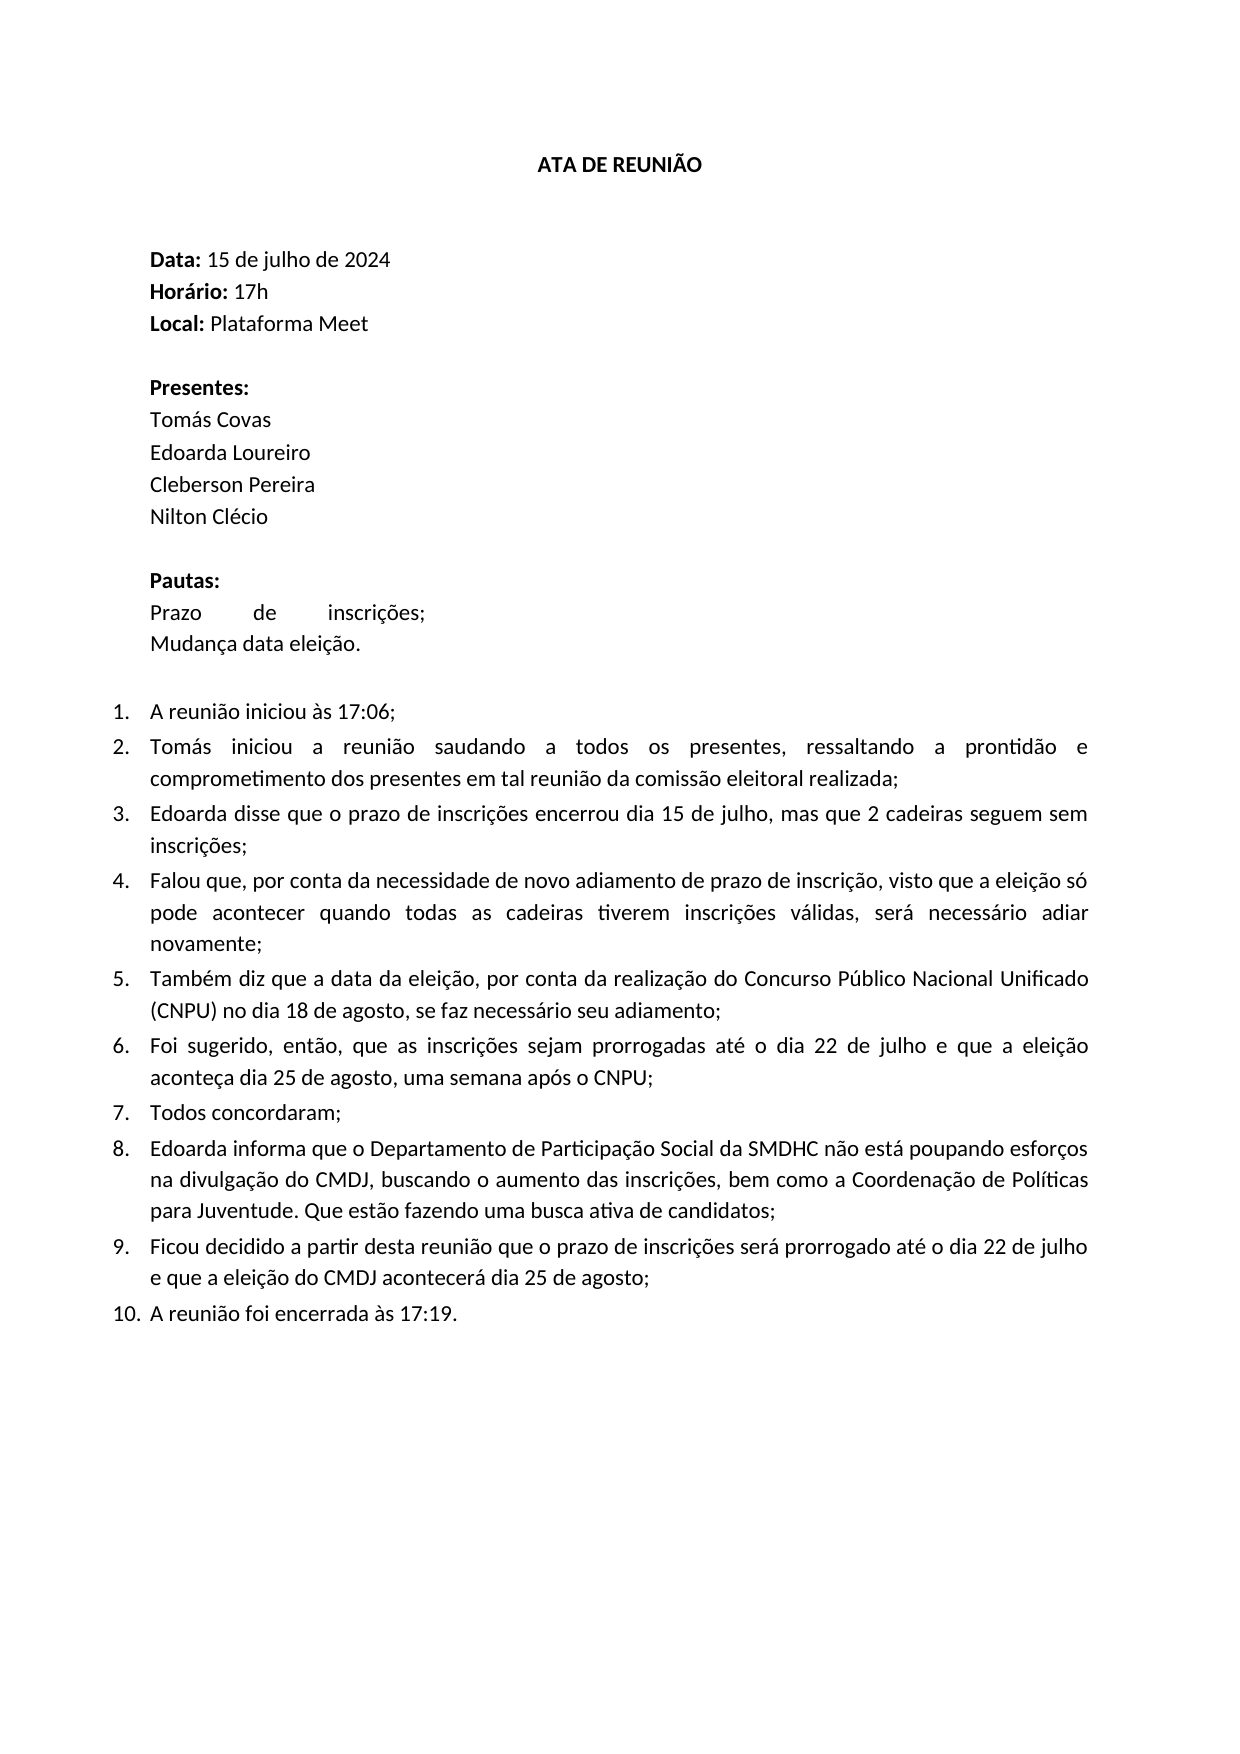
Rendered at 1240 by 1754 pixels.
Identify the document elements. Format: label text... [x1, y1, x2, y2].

list A reunião iniciou às 17:06; [112, 697, 1090, 725]
list Ficou decidido a partir desta reunião que o prazo de inscrições será prorrogado até o dia 22 de julho e que a eleição do CMDJ acontecerá dia 25 de agosto; [112, 1232, 1090, 1291]
text Edoarda Loureiro [150, 438, 1090, 466]
list Edoarda informa que o Departamento de Participação Social da SMDHC não está poupando esforços na divulgação do CMDJ, buscando o aumento das inscrições, bem como a Coordenação de Políticas para Juventude. Que estão fazendo uma busca ativa de candidatos; [112, 1134, 1090, 1224]
text Horário: 17h [149, 277, 1090, 306]
list Edoarda disse que o prazo de inscrições encerrou dia 15 de julho, mas que 2 cadeiras seguem sem inscrições; [112, 799, 1090, 859]
list Falou que, por conta da necessidade de novo adiamento de prazo de inscrição, visto que a eleição só pode acontecer quando todas as cadeiras tiverem inscrições válidas, será necessário adiar novamente; [112, 866, 1090, 957]
text Data: 15 de julho de 2024 [150, 245, 1090, 273]
text Local: Plataforma Meet [150, 309, 1090, 338]
text Presentes: [149, 373, 1090, 401]
text Prazo de inscrições; Mudança data eleição. [150, 598, 425, 658]
list Todos concordaram; [112, 1098, 1090, 1126]
text Pautas: [149, 566, 1090, 594]
text Nilton Clécio [150, 502, 1090, 530]
list Tomás iniciou a reunião saudando a todos os presentes, ressaltando a prontidão e comprometimento dos presentes em tal reunião da comissão eleitoral realizada; [112, 732, 1090, 792]
list A reunião foi encerrada às 17:19. [112, 1299, 1090, 1327]
list Foi sugerido, então, que as inscrições sejam prorrogadas até o dia 22 de julho e que a eleição aconteça dia 25 de agosto, uma semana após o CNPU; [112, 1031, 1090, 1091]
text Cleberson Pereira [150, 470, 1090, 498]
text Tomás Covas [150, 405, 1090, 433]
list Também diz que a data da eleição, por conta da realização do Concurso Público Nacional Unificado (CNPU) no dia 18 de agosto, se faz necessário seu adiamento; [112, 964, 1090, 1024]
text ATA DE REUNIÃO [154, 150, 1090, 178]
